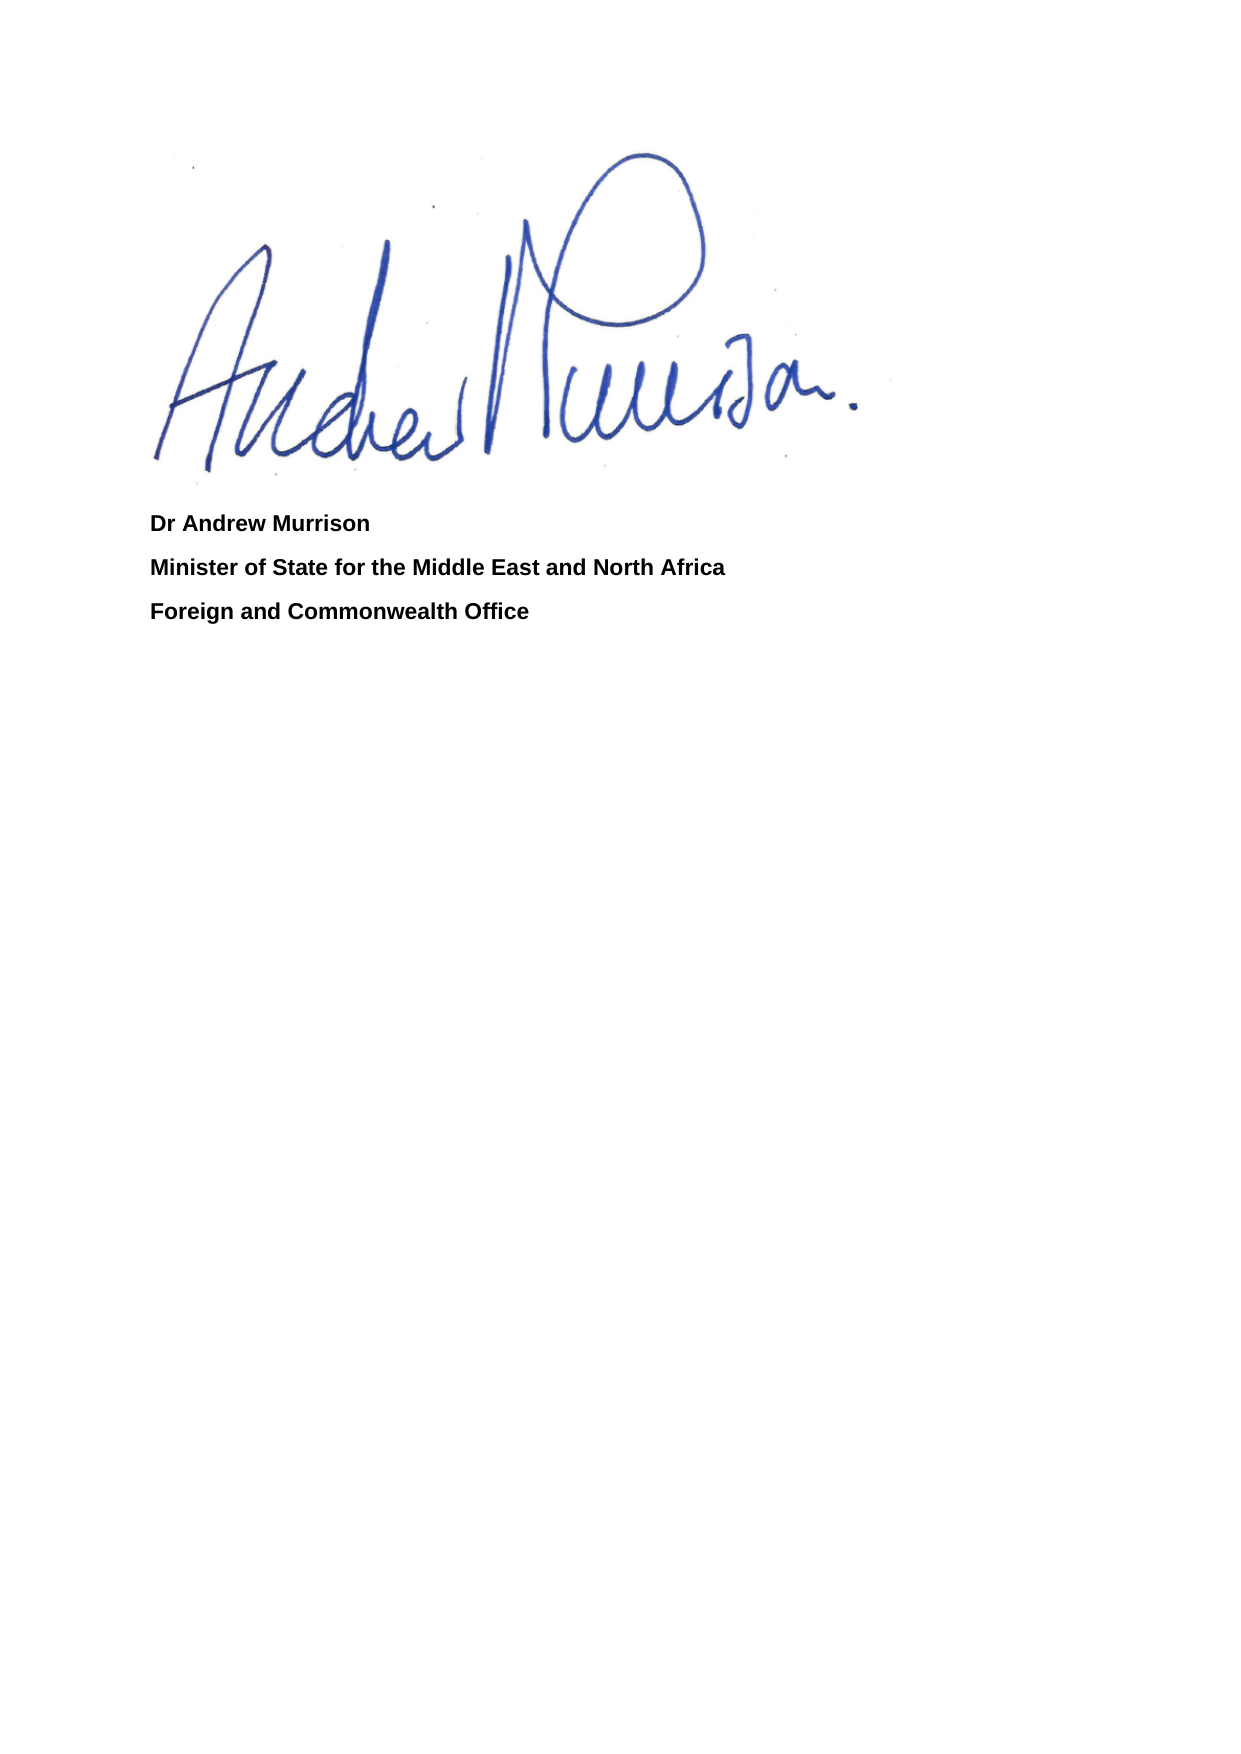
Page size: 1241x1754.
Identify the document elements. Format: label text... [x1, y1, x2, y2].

text Foreign and Commonwealth Office [150, 598, 1090, 624]
text Dr Andrew Murrison [150, 510, 1090, 536]
text Minister of State for the Middle East and North Africa [150, 554, 1090, 580]
